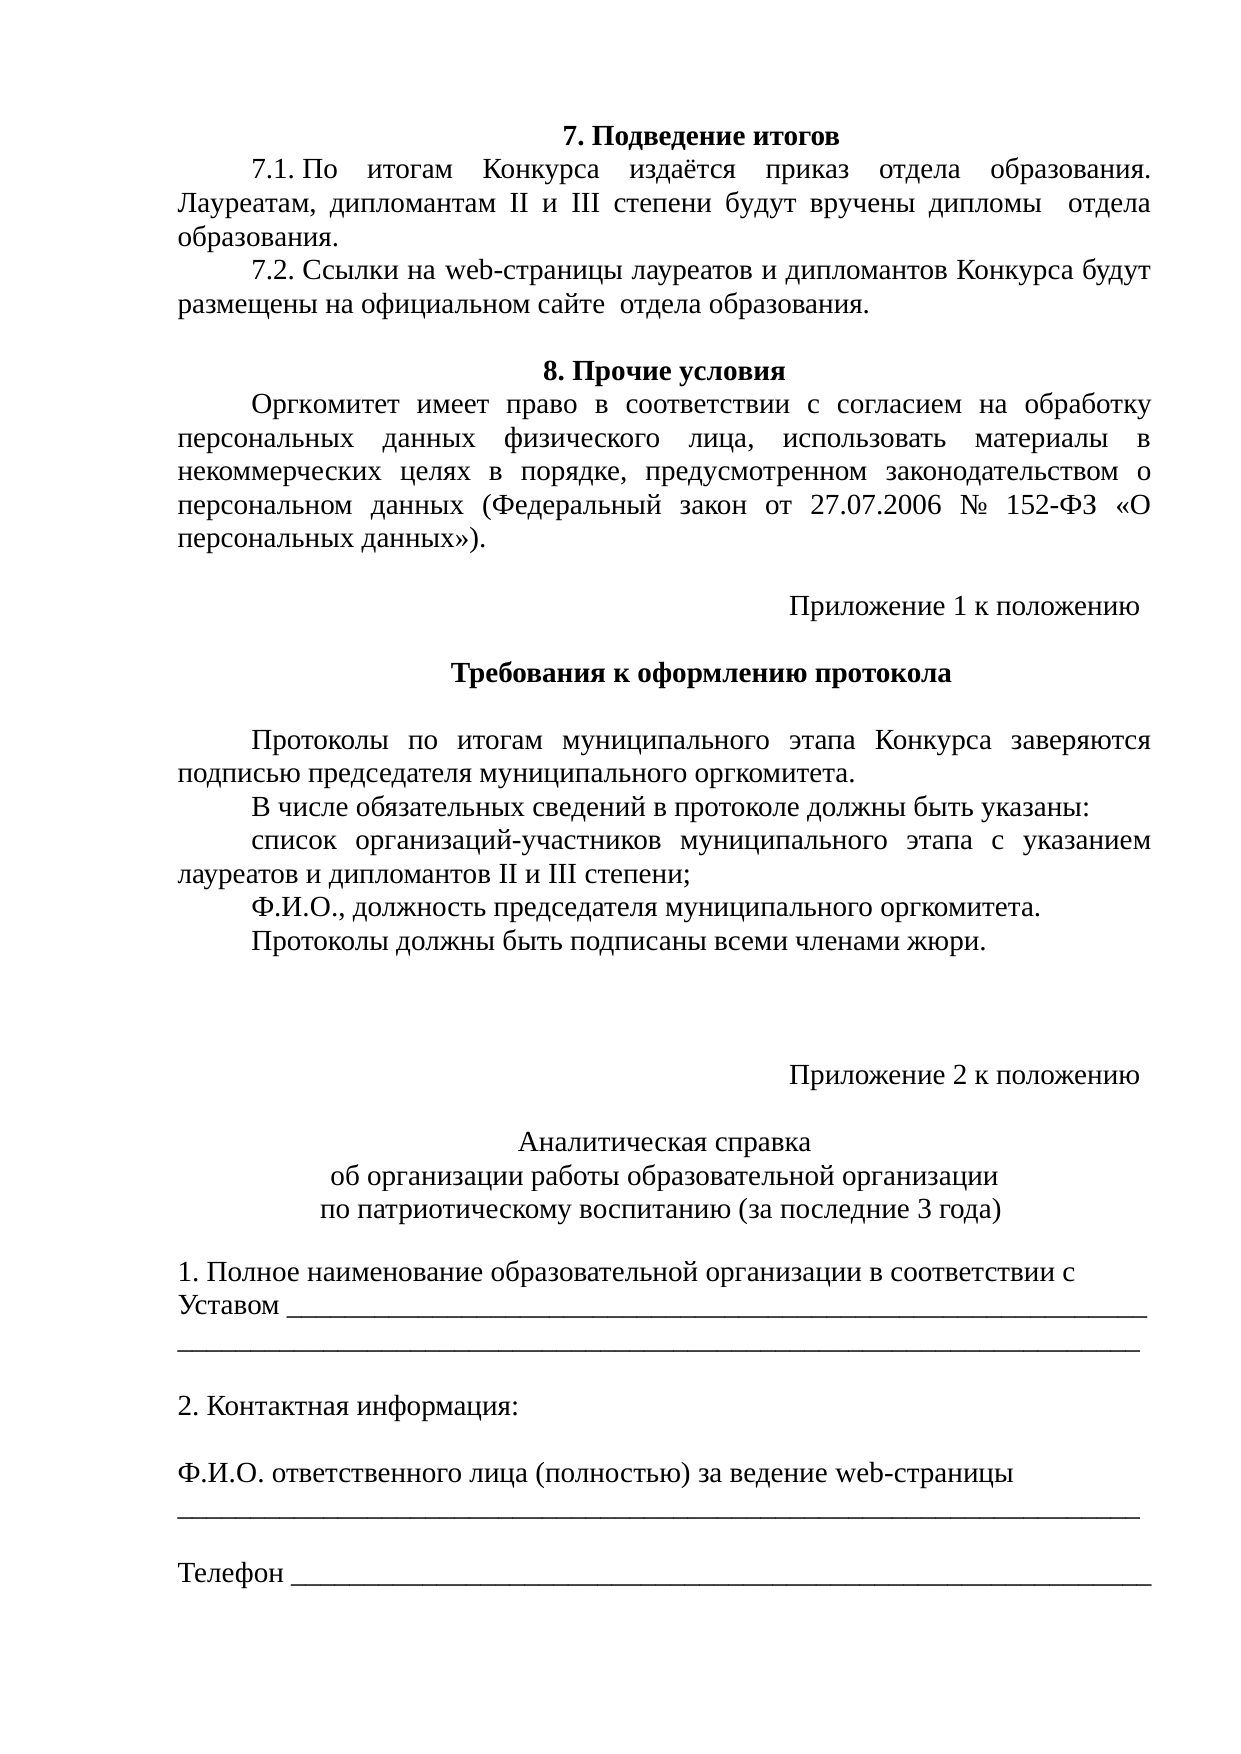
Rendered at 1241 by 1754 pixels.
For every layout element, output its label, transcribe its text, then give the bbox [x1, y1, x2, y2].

text Требования к оформлению протокола [177, 655, 1152, 688]
text по патриотическому воспитанию (за последние 3 года) [177, 1191, 1152, 1254]
text список организаций-участников муниципального этапа с указанием лауреатов и дипломантов II и III степени; [177, 822, 1152, 889]
text Протоколы должны быть подписаны всеми членами жюри. [177, 923, 1152, 957]
text об организации работы образовательной организации [177, 1158, 1152, 1191]
text Приложение 2 к положению [177, 1057, 1147, 1091]
text 8. Прочие условия [177, 353, 1152, 386]
text 7. Подведение итогов [177, 118, 1152, 152]
text Телефон ___________________________________________________________ [177, 1556, 1152, 1589]
text В числе обязательных сведений в протоколе должны быть указаны: [177, 789, 1152, 822]
text 1. Полное наименование образовательной организации в соответствии с Уставом ___________________________________________________________ [177, 1254, 1152, 1321]
text Ф.И.О., должность председателя муниципального оргкомитета. [177, 889, 1152, 923]
text 7.1. По итогам Конкурса издаётся приказ отдела образования. Лауреатам, дипломантам II и III степени будут вручены дипломы отдела образования. [177, 152, 1152, 252]
text 2. Контактная информация: [177, 1388, 1152, 1421]
text Оргкомитет имеет право в соответствии с согласием на обработку персональных данных физического лица, использовать материалы в некоммерческих целях в порядке, предусмотренном законодательством о персональном данных (Федеральный закон от 27.07.2006 № 152-ФЗ «О персональных данных»). [177, 386, 1152, 554]
text Протоколы по итогам муниципального этапа Конкурса заверяются подписью председателя муниципального оргкомитета. [177, 722, 1152, 789]
text Аналитическая справка [177, 1124, 1152, 1158]
text __________________________________________________________________ [177, 1321, 1152, 1354]
text Приложение 1 к положению [177, 588, 1147, 621]
text Ф.И.О. ответственного лица (полностью) за ведение web-страницы __________________________________________________________________ [177, 1455, 1152, 1522]
text 7.2. Ссылки на web-страницы лауреатов и дипломантов Конкурса будут размещены на официальном сайте отдела образования. [177, 252, 1152, 319]
